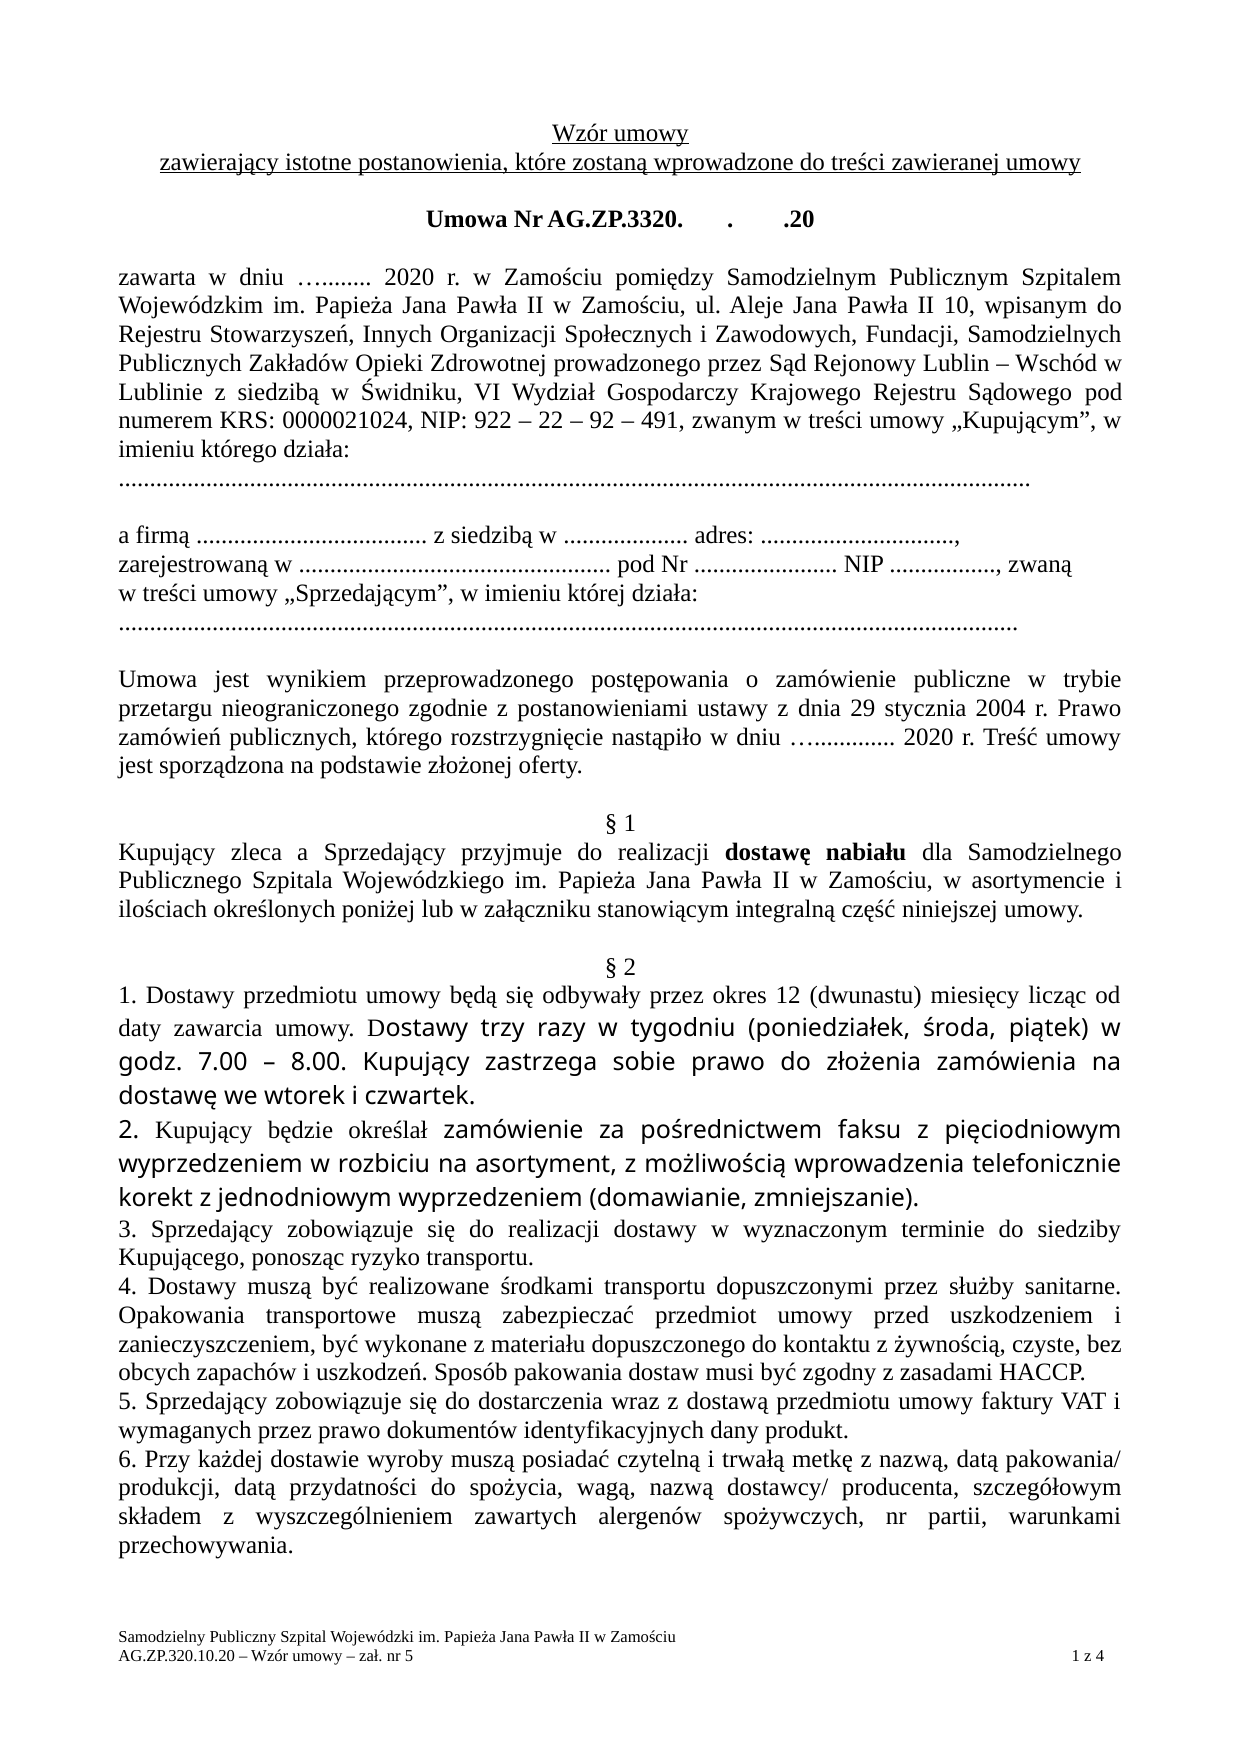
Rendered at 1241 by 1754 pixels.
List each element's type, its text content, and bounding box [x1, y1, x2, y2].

text § 2 [118, 952, 1122, 981]
text Umowa Nr AG.ZP.3320. . .20 [118, 204, 1122, 233]
text zarejestrowaną w .................................................. pod Nr ....................... NIP ................., zwaną [118, 549, 1122, 578]
text 5. Sprzedający zobowiązuje się do dostarczenia wraz z dostawą przedmiotu umowy faktury VAT i wymaganych przez prawo dokumentów identyfikacyjnych dany produkt. [118, 1386, 1122, 1444]
text Umowa jest wynikiem przeprowadzonego postępowania o zamówienie publiczne w trybie przetargu nieograniczonego zgodnie z postanowieniami ustawy z dnia 29 stycznia 2004 r. Prawo zamówień publicznych, którego rozstrzygnięcie nastąpiło w dniu …............. 2020 r. Treść umowy jest sporządzona na podstawie złożonej oferty. [118, 664, 1122, 779]
text Wzór umowy [118, 118, 1122, 147]
text 3. Sprzedający zobowiązuje się do realizacji dostawy w wyznaczonym terminie do siedziby Kupującego, ponosząc ryzyko transportu. [118, 1214, 1122, 1271]
text 4. Dostawy muszą być realizowane środkami transportu dopuszczonymi przez służby sanitarne. Opakowania transportowe muszą zabezpieczać przedmiot umowy przed uszkodzeniem i zanieczyszczeniem, być wykonane z materiału dopuszczonego do kontaktu z żywnością, czyste, bez obcych zapachów i uszkodzeń. Sposób pakowania dostaw musi być zgodny z zasadami HACCP. [118, 1271, 1122, 1386]
text zawierający istotne postanowienia, które zostaną wprowadzone do treści zawieranej umowy [118, 147, 1122, 176]
text Kupujący zleca a Sprzedający przyjmuje do realizacji dostawę nabiału dla Samodzielnego Publicznego Szpitala Wojewódzkiego im. Papieża Jana Pawła II w Zamościu, w asortymencie i ilościach określonych poniżej lub w załączniku stanowiącym integralną część niniejszej umowy. [118, 837, 1122, 923]
text .................................................................................................................................................. [118, 463, 1122, 492]
text ................................................................................................................................................ [118, 607, 1122, 636]
text a firmą ..................................... z siedzibą w .................... adres: ..............................., [118, 521, 1122, 549]
text 2. Kupujący będzie określał zamówienie za pośrednictwem faksu z pięciodniowym wyprzedzeniem w rozbiciu na asortyment, z możliwością wprowadzenia telefonicznie korekt z jednodniowym wyprzedzeniem (domawianie, zmniejszanie). [118, 1112, 1122, 1214]
text zawarta w dniu …........ 2020 r. w Zamościu pomiędzy Samodzielnym Publicznym Szpitalem Wojewódzkim im. Papieża Jana Pawła II w Zamościu, ul. Aleje Jana Pawła II 10, wpisanym do Rejestru Stowarzyszeń, Innych Organizacji Społecznych i Zawodowych, Fundacji, Samodzielnych Publicznych Zakładów Opieki Zdrowotnej prowadzonego przez Sąd Rejonowy Lublin – Wschód w Lublinie z siedzibą w Świdniku, VI Wydział Gospodarczy Krajowego Rejestru Sądowego pod numerem KRS: 0000021024, NIP: 922 – 22 – 92 – 491, zwanym w treści umowy „Kupującym”, w imieniu którego działa: [118, 262, 1122, 463]
text w treści umowy „Sprzedającym”, w imieniu której działa: [118, 578, 1122, 607]
text 6. Przy każdej dostawie wyroby muszą posiadać czytelną i trwałą metkę z nazwą, datą pakowania/ produkcji, datą przydatności do spożycia, wagą, nazwą dostawcy/ producenta, szczegółowym składem z wyszczególnieniem zawartych alergenów spożywczych, nr partii, warunkami przechowywania. [118, 1444, 1122, 1559]
text § 1 [118, 808, 1122, 837]
text 1. Dostawy przedmiotu umowy będą się odbywały przez okres 12 (dwunastu) miesięcy licząc od daty zawarcia umowy. Dostawy trzy razy w tygodniu (poniedziałek, środa, piątek) w godz. 7.00 – 8.00. Kupujący zastrzega sobie prawo do złożenia zamówienia na dostawę we wtorek i czwartek. [118, 981, 1122, 1112]
